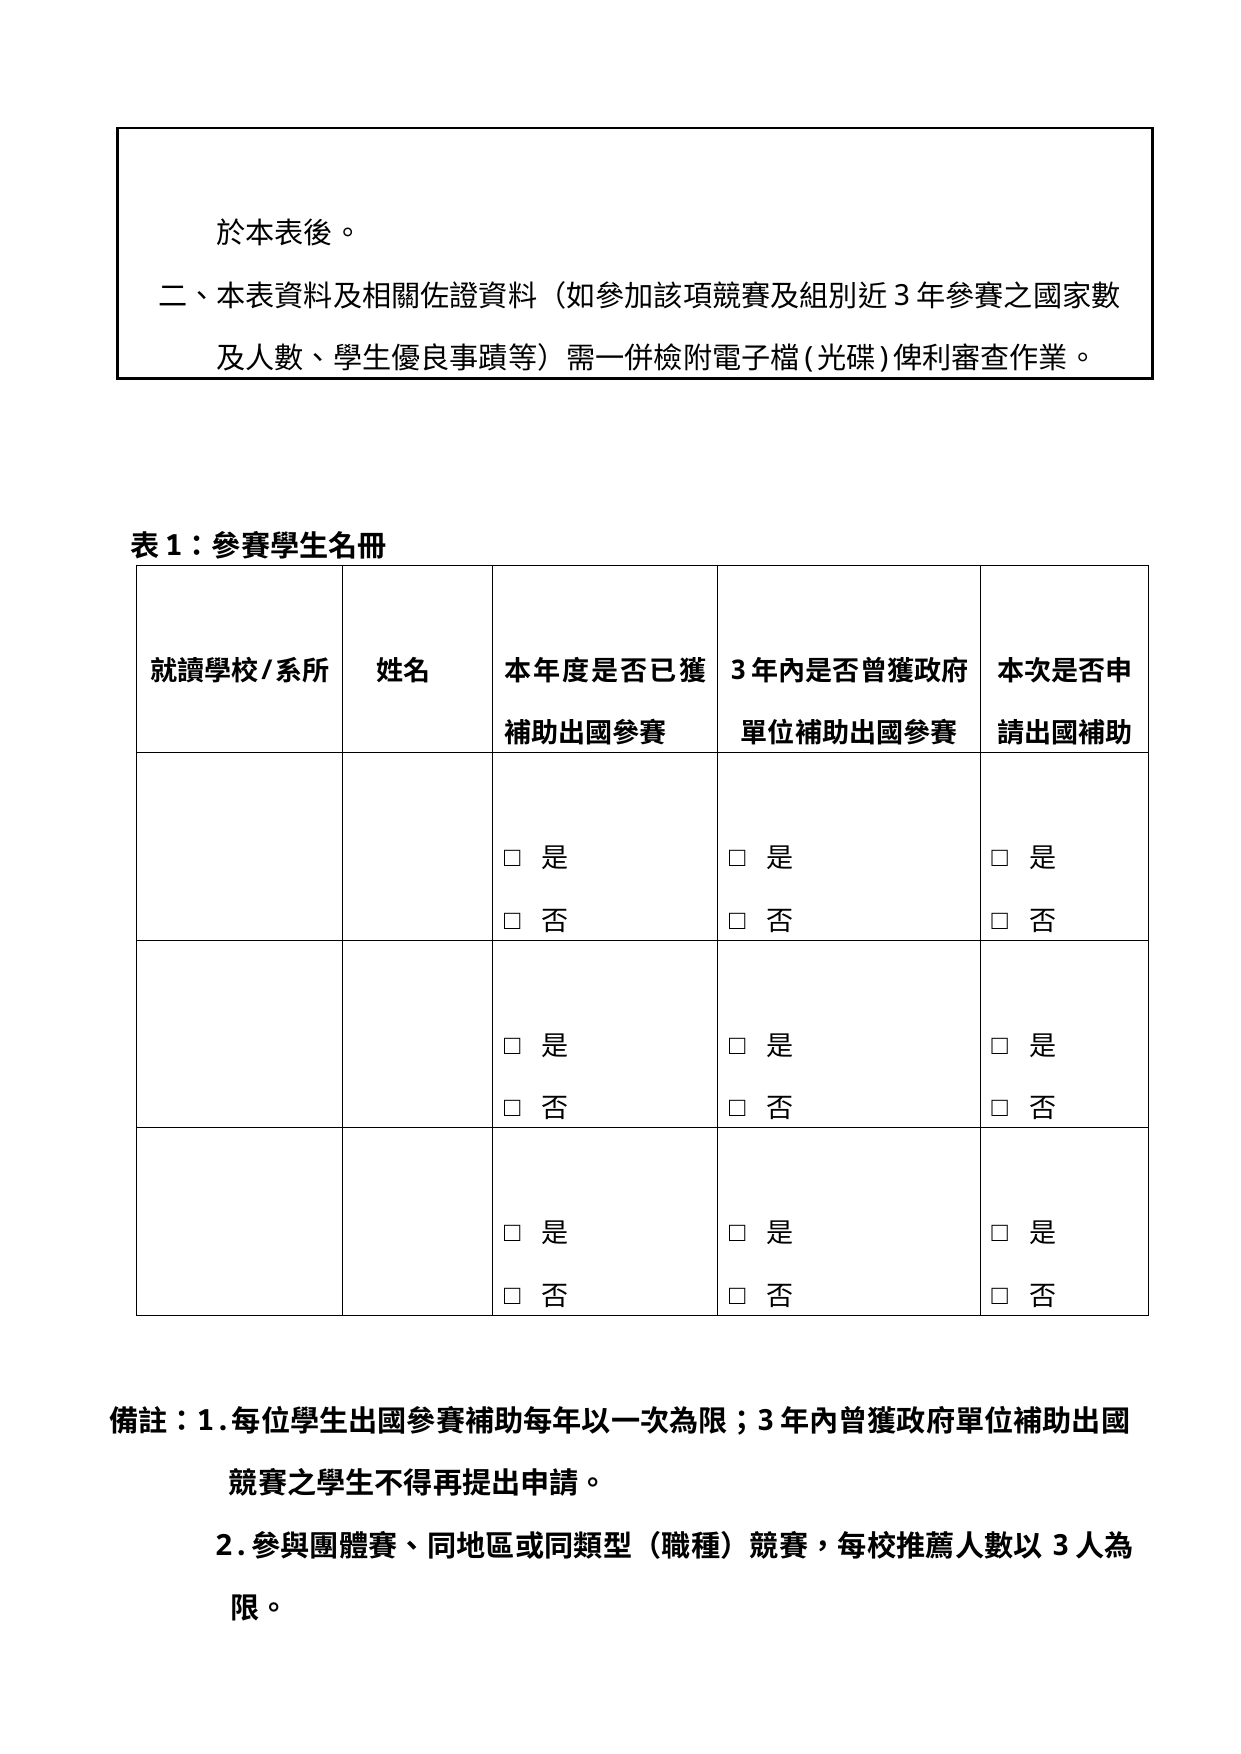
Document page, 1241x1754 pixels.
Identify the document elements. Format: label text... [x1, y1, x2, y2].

table_header 本次是否申請出國補助 [981, 566, 1148, 752]
table_cell [343, 941, 492, 1127]
table_cell [343, 753, 492, 939]
table_cell 是 否 [981, 941, 1148, 1127]
table_header 本年度是否已獲補助出國參賽 [493, 566, 717, 752]
table_header 就讀學校/系所 [137, 566, 342, 752]
text 表1：參賽學生名冊 [106, 502, 1134, 564]
table_cell 是 否 [718, 753, 980, 939]
table_cell [343, 1128, 492, 1314]
table_cell 是 否 [493, 1128, 717, 1314]
table_cell 是 否 [981, 753, 1148, 939]
text 2.參與團體賽、同地區或同類型（職種）競賽，每校推薦人數以3人為限。 [109, 1502, 1134, 1627]
table_cell 是 否 [981, 1128, 1148, 1314]
table_cell [137, 941, 342, 1127]
table_header 姓名 [343, 566, 492, 752]
table_header 3年內是否曾獲政府單位補助出國參賽 [718, 566, 980, 752]
table_cell 是 否 [718, 1128, 980, 1314]
text 備註：1.每位學生出國參賽補助每年以一次為限；3年內曾獲政府單位補助出國競賽之學生不得再提出申請。 [109, 1377, 1134, 1502]
table_cell 是 否 [493, 941, 717, 1127]
table_cell 於本表後。 二、本表資料及相關佐證資料（如參加該項競賽及組別近3年參賽之國家數及人數、學生優良事蹟等）需一併檢附電子檔(光碟)俾利審查作業。 [119, 129, 1151, 377]
table_cell 是 否 [718, 941, 980, 1127]
table_cell [137, 1128, 342, 1314]
table_cell [137, 753, 342, 939]
table_cell 是 否 [493, 753, 717, 939]
